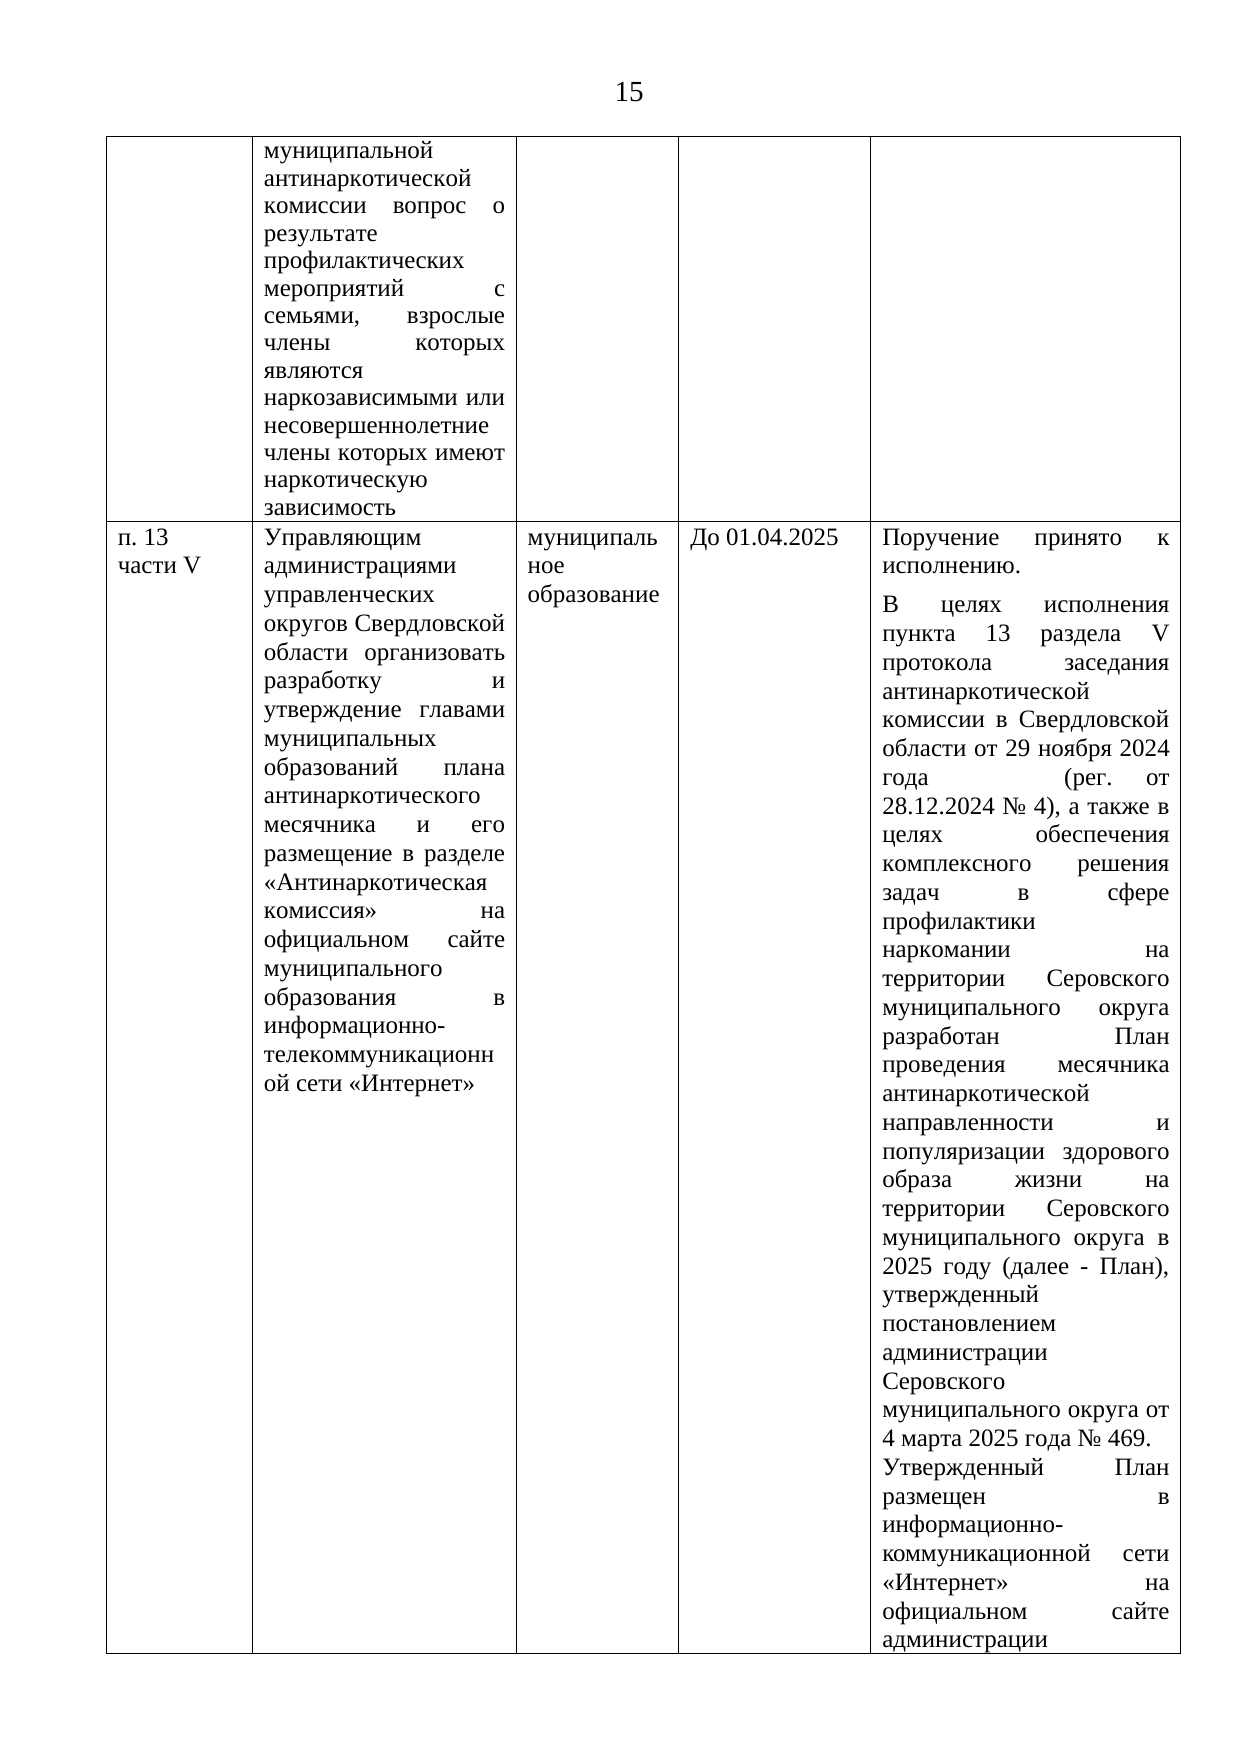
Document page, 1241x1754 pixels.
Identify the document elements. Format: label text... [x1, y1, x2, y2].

table_cell [871, 137, 1180, 521]
table_cell [679, 137, 870, 521]
table_cell Управляющим администрациями управленческих округов Свердловской области организовать разработку и утверждение главами муниципальных образований плана антинаркотического месячника и его размещение в разделе «Антинаркотическая комиссия» на официальном сайте муниципального образования в информационно-телекоммуникационной сети «Интернет» [253, 522, 516, 1653]
table_cell [517, 137, 678, 521]
table_cell [107, 137, 252, 521]
table_cell До 01.04.2025 [679, 522, 870, 1653]
table_cell п. 13 части V [107, 522, 252, 1653]
table_cell муниципальное образование [517, 522, 678, 1653]
